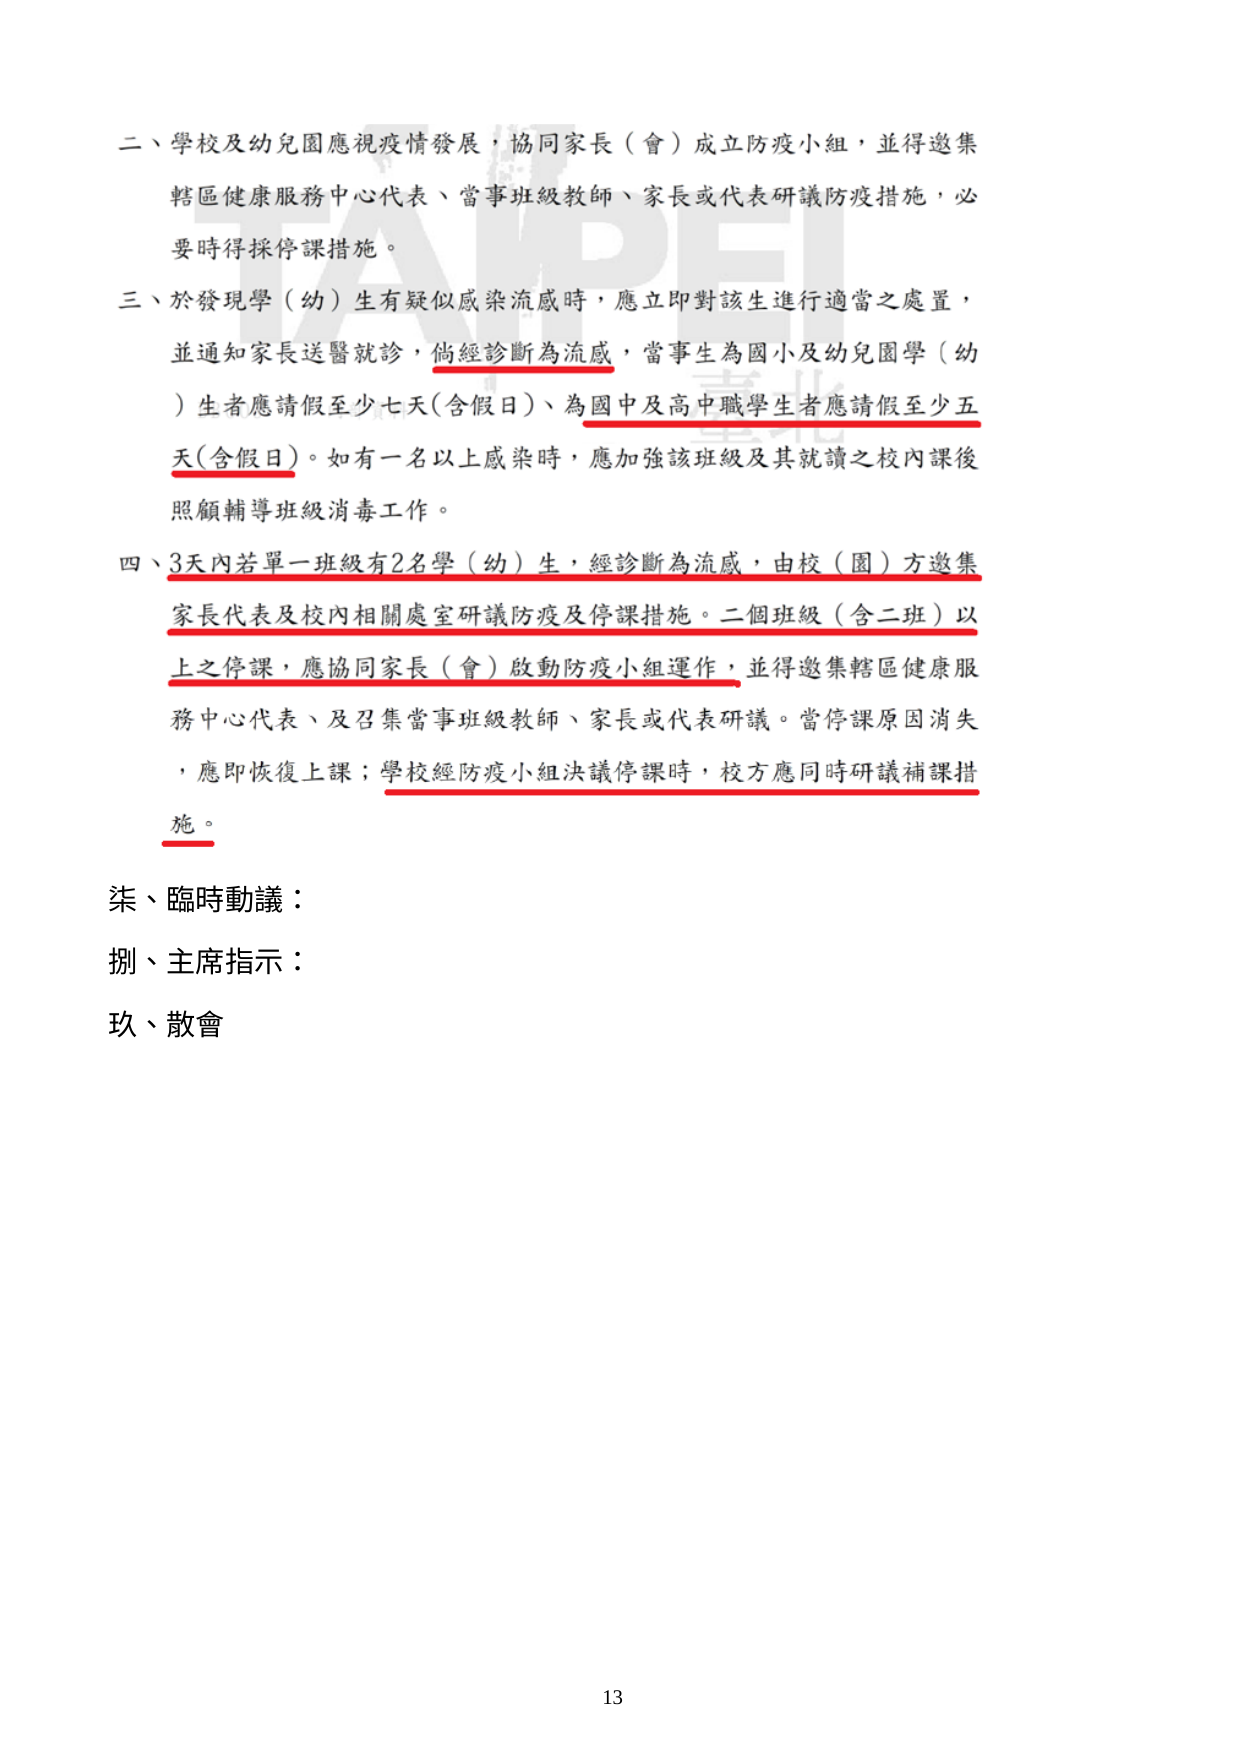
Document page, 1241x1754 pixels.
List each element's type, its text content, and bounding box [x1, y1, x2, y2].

text 柒、臨時動議： [108, 856, 1117, 918]
text 玖、散會 [108, 981, 1117, 1043]
text 捌、主席指示： [108, 918, 1117, 981]
